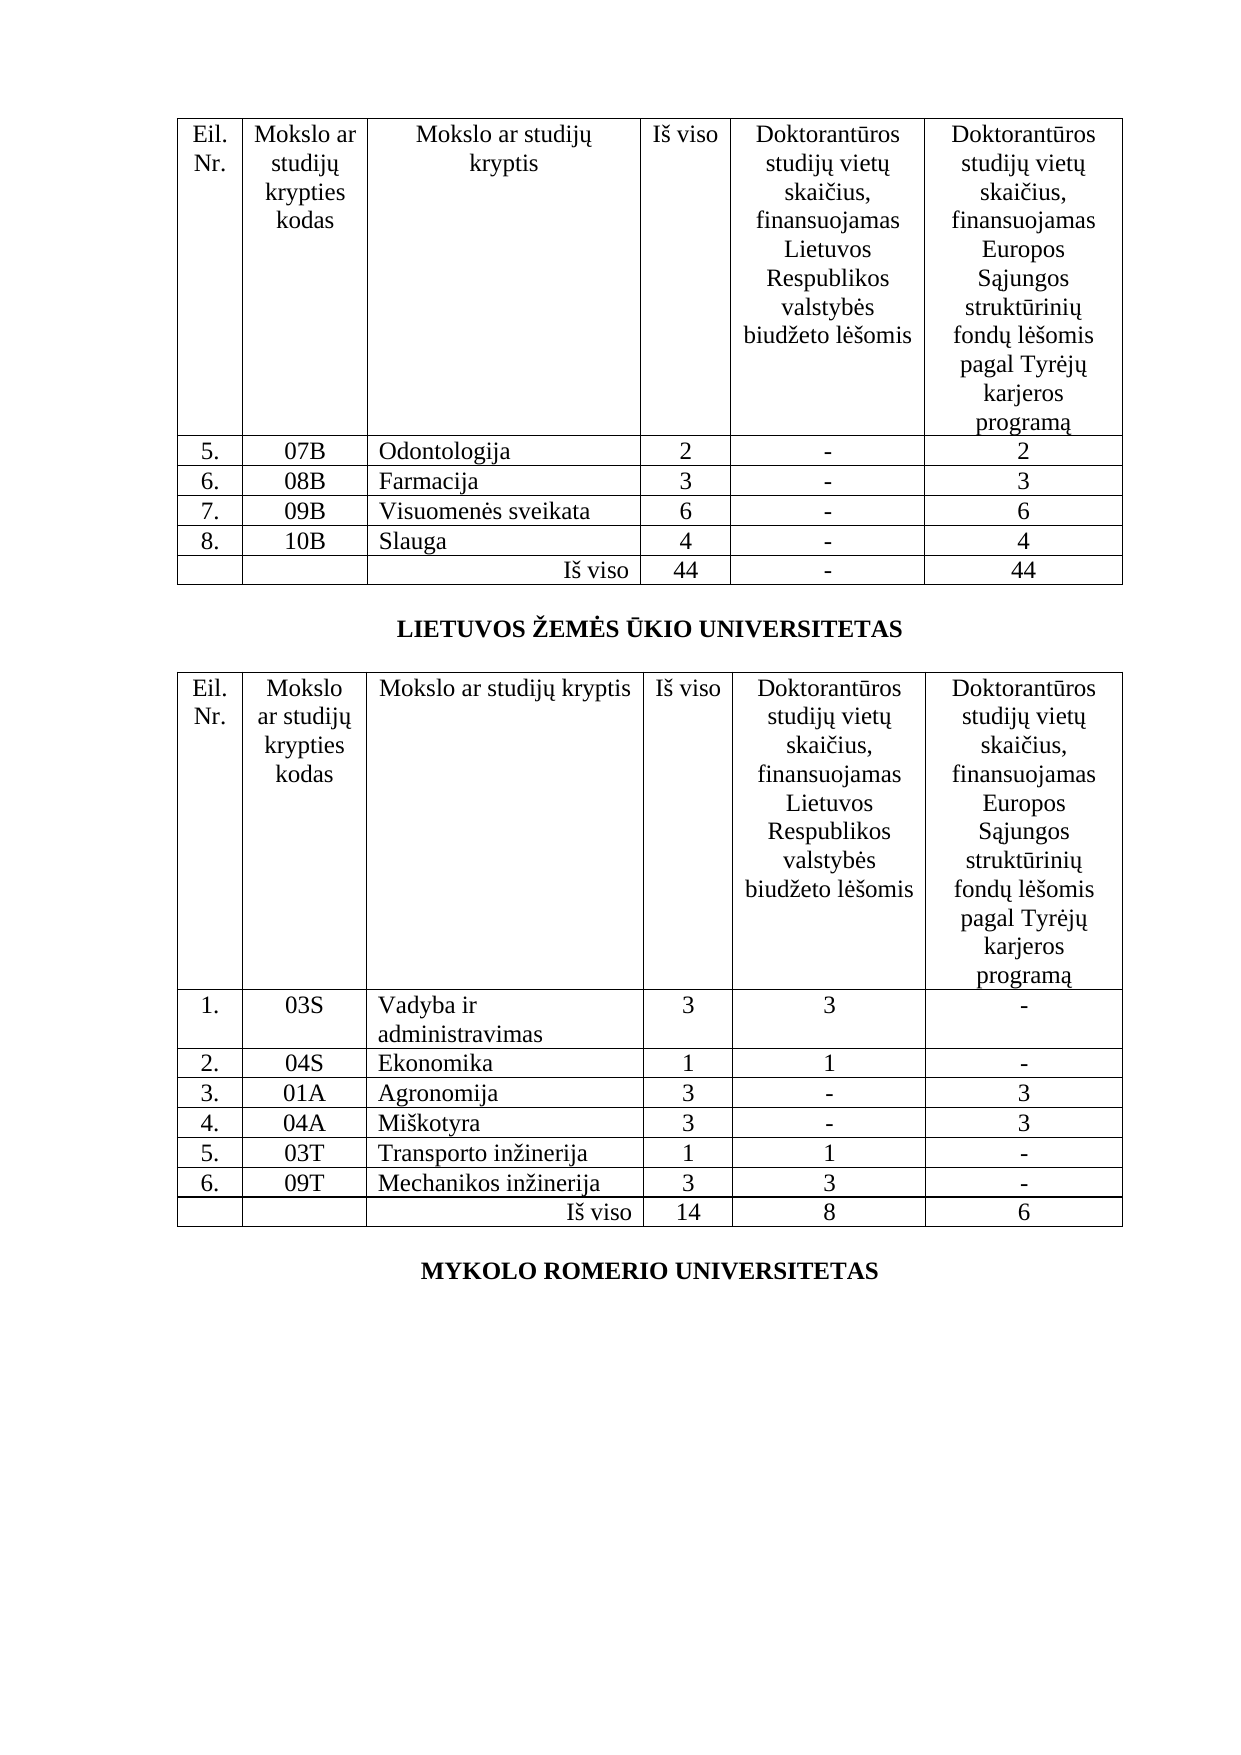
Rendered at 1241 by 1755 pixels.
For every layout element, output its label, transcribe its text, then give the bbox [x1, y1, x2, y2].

table_cell Iš viso [367, 1198, 643, 1226]
table_header Doktorantūros studijų vietų skaičius, finansuojamas Europos Sąjungos struktūrinių fondų lėšomis pagal Tyrėjų karjeros programą [926, 673, 1122, 989]
table_cell 04S [243, 1049, 366, 1077]
table_header Iš viso [641, 119, 730, 435]
table_cell 3 [926, 1078, 1122, 1107]
table_cell 4 [925, 526, 1122, 554]
table_cell 6 [641, 496, 730, 525]
table_cell 7. [178, 496, 242, 525]
table_cell 08B [243, 466, 367, 495]
table_cell [243, 1198, 366, 1226]
table_cell Miškotyra [367, 1108, 643, 1137]
table_cell 1 [733, 1138, 925, 1167]
table_cell 1 [644, 1049, 732, 1077]
table_cell Visuomenės sveikata [368, 496, 640, 525]
text MYKOLO ROMERIO UNIVERSITETAS [177, 1256, 1122, 1285]
table_cell - [926, 1168, 1122, 1196]
table_header Mokslo ar studijų krypties kodas [243, 119, 367, 435]
table_cell Slauga [368, 526, 640, 554]
table_cell 3 [733, 1168, 925, 1196]
table_cell Ekonomika [367, 1049, 643, 1077]
table_cell 5. [178, 1138, 242, 1167]
table_cell Odontologija [368, 436, 640, 465]
table_cell 3 [644, 1168, 732, 1196]
table_cell 3 [641, 466, 730, 495]
table_cell - [731, 496, 924, 525]
table_cell 6 [926, 1198, 1122, 1226]
table_cell 09T [243, 1168, 366, 1196]
table_cell 6. [178, 1168, 242, 1196]
table_cell Mechanikos inžinerija [367, 1168, 643, 1196]
table_cell - [733, 1108, 925, 1137]
table_cell - [731, 526, 924, 554]
table_cell [178, 556, 242, 584]
table_cell Farmacija [368, 466, 640, 495]
table_cell Transporto inžinerija [367, 1138, 643, 1167]
table_cell Agronomija [367, 1078, 643, 1107]
table_cell 10B [243, 526, 367, 554]
table_cell 2 [925, 436, 1122, 465]
table_cell 07B [243, 436, 367, 465]
table_cell - [926, 1138, 1122, 1167]
table_header Doktorantūros studijų vietų skaičius, finansuojamas Lietuvos Respublikos valstybės biudžeto lėšomis [733, 673, 925, 989]
text LIETUVOS ŽEMĖS ŪKIO UNIVERSITETAS [177, 614, 1122, 643]
table_cell - [926, 1049, 1122, 1077]
table_header Doktorantūros studijų vietų skaičius, finansuojamas Lietuvos Respublikos valstybės biudžeto lėšomis [731, 119, 924, 435]
table_header Mokslo ar studijų kryptis [368, 119, 640, 435]
table_cell 3 [733, 990, 925, 1047]
table_header Doktorantūros studijų vietų skaičius, finansuojamas Europos Sąjungos struktūrinių fondų lėšomis pagal Tyrėjų karjeros programą [925, 119, 1122, 435]
table_cell 3 [644, 1108, 732, 1137]
table_header Eil. Nr. [178, 119, 242, 435]
table_cell 3 [644, 1078, 732, 1107]
table_cell Vadyba ir administravimas [367, 990, 643, 1047]
table_cell 04A [243, 1108, 366, 1137]
table_cell 4. [178, 1108, 242, 1137]
table_cell 3 [926, 1108, 1122, 1137]
table_cell 03S [243, 990, 366, 1047]
table_cell 6 [925, 496, 1122, 525]
table_cell 1. [178, 990, 242, 1047]
table_cell 5. [178, 436, 242, 465]
table_cell 3 [925, 466, 1122, 495]
table_header Mokslo ar studijų krypties kodas [243, 673, 366, 989]
table_header Eil. Nr. [178, 673, 242, 989]
table_header Mokslo ar studijų kryptis [367, 673, 643, 989]
table_cell 1 [733, 1049, 925, 1077]
table_cell 2 [641, 436, 730, 465]
table_cell 3. [178, 1078, 242, 1107]
table_cell - [926, 990, 1122, 1047]
table_cell 03T [243, 1138, 366, 1167]
table_cell - [731, 466, 924, 495]
table_cell 09B [243, 496, 367, 525]
table_cell - [731, 556, 924, 584]
table_cell 4 [641, 526, 730, 554]
table_cell [243, 556, 367, 584]
table_cell 3 [644, 990, 732, 1047]
table_cell 2. [178, 1049, 242, 1077]
table_cell 01A [243, 1078, 366, 1107]
table_cell 6. [178, 466, 242, 495]
table_cell 14 [644, 1198, 732, 1226]
table_cell 1 [644, 1138, 732, 1167]
table_cell 44 [641, 556, 730, 584]
table_cell 44 [925, 556, 1122, 584]
table_cell - [733, 1078, 925, 1107]
table_cell - [731, 436, 924, 465]
table_header Iš viso [644, 673, 732, 989]
table_cell 8. [178, 526, 242, 554]
table_cell Iš viso [368, 556, 640, 584]
table_cell [178, 1198, 242, 1226]
table_cell 8 [733, 1198, 925, 1226]
